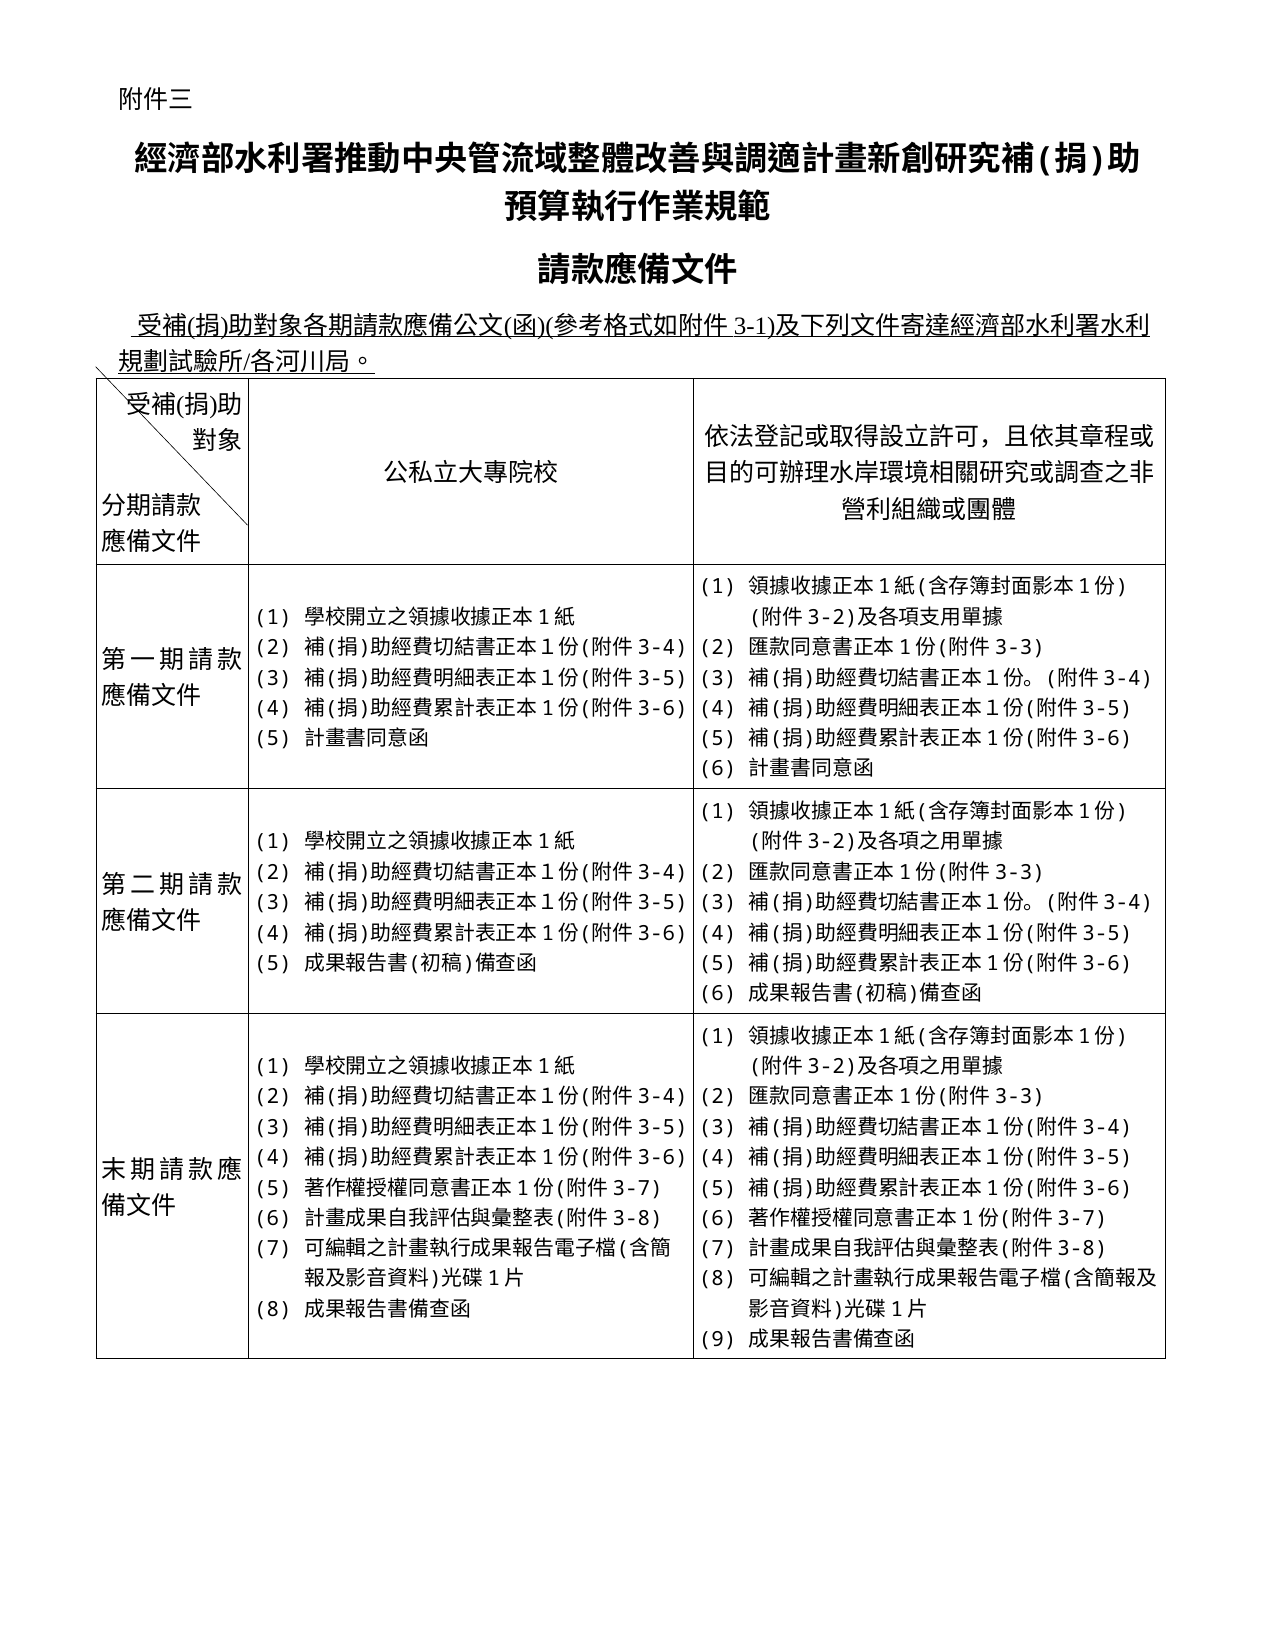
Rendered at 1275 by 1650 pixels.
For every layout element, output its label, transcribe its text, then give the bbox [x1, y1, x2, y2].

table_header 依法登記或取得設立許可，且依其章程或目的可辦理水岸環境相關研究或調查之非營利組織或團體 [694, 379, 1165, 563]
table_cell 第一期請款應備文件 [97, 565, 248, 788]
text 請款應備文件 [118, 242, 1157, 291]
table_cell 末期請款應備文件 [97, 1014, 248, 1358]
table_cell 第二期請款應備文件 [97, 789, 248, 1012]
table_header 受補(捐)助對象 分期請款 應備文件 [97, 379, 248, 563]
table_cell 領據收據正本1紙(含存簿封面影本1份) (附件3-2)及各項之用單據 匯款同意書正本1份(附件3-3) 補(捐)助經費切結書正本１份。(附件3-4) 補(捐)助經費明細表正本１份(附件3-5) 補(捐)助經費累計表正本1份(附件3-6) 成果報告書(初稿)備查函 [694, 789, 1165, 1012]
table_cell 學校開立之領據收據正本1紙 補(捐)助經費切結書正本１份(附件3-4) 補(捐)助經費明細表正本１份(附件3-5) 補(捐)助經費累計表正本1份(附件3-6) 計畫書同意函 [249, 565, 693, 788]
table_cell 領據收據正本1紙(含存簿封面影本1份)(附件3-2)及各項支用單據 匯款同意書正本1份(附件3-3) 補(捐)助經費切結書正本１份。(附件3-4) 補(捐)助經費明細表正本１份(附件3-5) 補(捐)助經費累計表正本1份(附件3-6) 計畫書同意函 [694, 565, 1165, 788]
text 經濟部水利署推動中央管流域整體改善與調適計畫新創研究補(捐)助預算執行作業規範 [118, 131, 1157, 228]
table_cell 學校開立之領據收據正本1紙 補(捐)助經費切結書正本１份(附件3-4) 補(捐)助經費明細表正本１份(附件3-5) 補(捐)助經費累計表正本1份(附件3-6) 著作權授權同意書正本1份(附件3-7) 計畫成果自我評估與彙整表(附件3-8) 可編輯之計畫執行成果報告電子檔(含簡報及影音資料)光碟1片 成果報告書備查函 [249, 1014, 693, 1358]
table_header 公私立大專院校 [249, 379, 693, 563]
text 受補(捐)助對象各期請款應備公文(函)(參考格式如附件3-1)及下列文件寄達經濟部水利署水利規劃試驗所/各河川局。 [118, 305, 1157, 378]
table_cell 學校開立之領據收據正本1紙 補(捐)助經費切結書正本１份(附件3-4) 補(捐)助經費明細表正本１份(附件3-5) 補(捐)助經費累計表正本1份(附件3-6) 成果報告書(初稿)備查函 [249, 789, 693, 1012]
text 附件三 [118, 75, 1157, 117]
table_cell 領據收據正本1紙(含存簿封面影本1份) (附件3-2)及各項之用單據 匯款同意書正本1份(附件3-3) 補(捐)助經費切結書正本１份(附件3-4) 補(捐)助經費明細表正本１份(附件3-5) 補(捐)助經費累計表正本1份(附件3-6) 著作權授權同意書正本1份(附件3-7) 計畫成果自我評估與彙整表(附件3-8) 可編輯之計畫執行成果報告電子檔(含簡報及影音資料)光碟1片 成果報告書備查函 [694, 1014, 1165, 1358]
